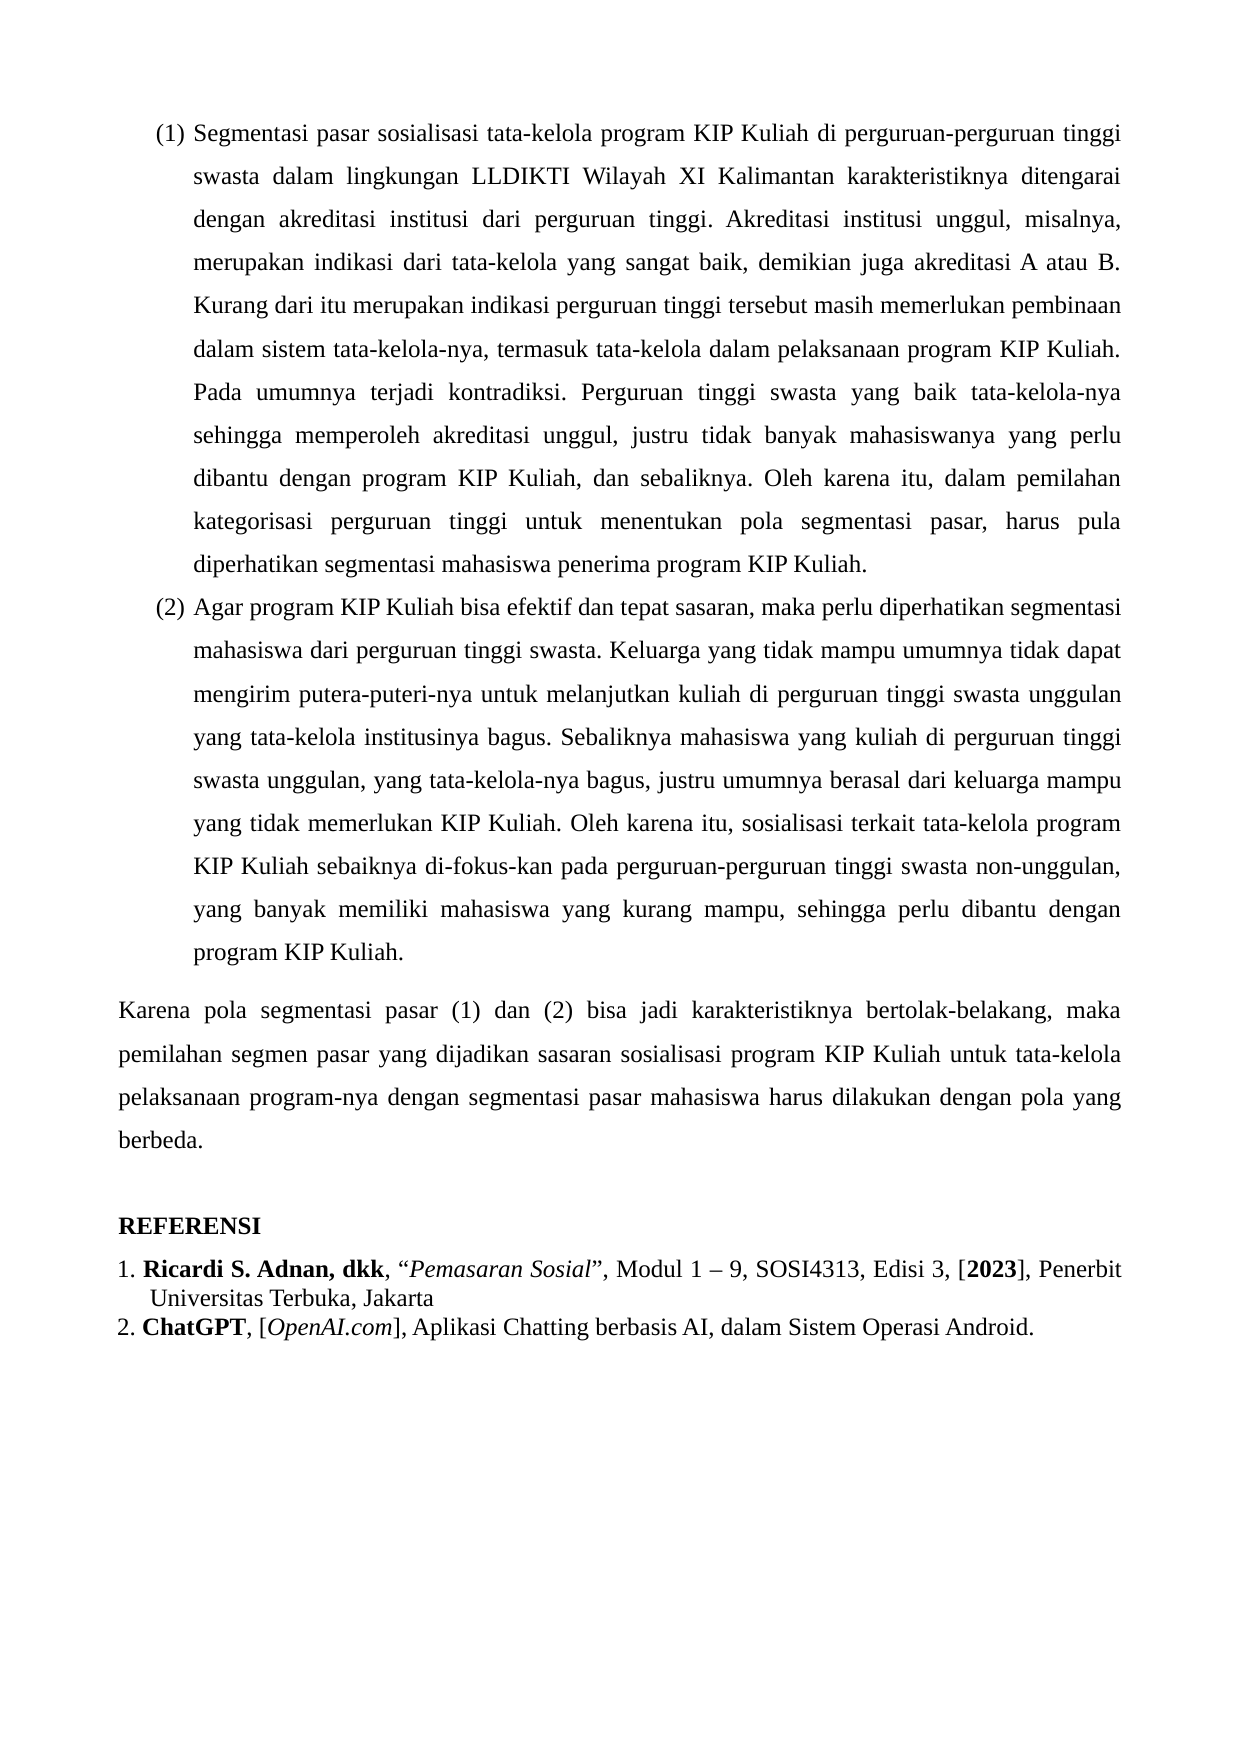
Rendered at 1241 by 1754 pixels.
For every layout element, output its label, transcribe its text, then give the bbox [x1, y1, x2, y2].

text Karena pola segmentasi pasar (1) dan (2) bisa jadi karakteristiknya bertolak-belakang, maka pemilahan segmen pasar yang dijadikan sasaran sosialisasi program KIP Kuliah untuk tata-kelola pelaksanaan program-nya dengan segmentasi pasar mahasiswa harus dilakukan dengan pola yang berbeda. [118, 996, 1122, 1154]
list Agar program KIP Kuliah bisa efektif dan tepat sasaran, maka perlu diperhatikan segmentasi mahasiswa dari perguruan tinggi swasta. Keluarga yang tidak mampu umumnya tidak dapat mengirim putera-puteri-nya untuk melanjutkan kuliah di perguruan tinggi swasta unggulan yang tata-kelola institusinya bagus. Sebaliknya mahasiswa yang kuliah di perguruan tinggi swasta unggulan, yang tata-kelola-nya bagus, justru umumnya berasal dari keluarga mampu yang tidak memerlukan KIP Kuliah. Oleh karena itu, sosialisasi terkait tata-kelola program KIP Kuliah sebaiknya di-fokus-kan pada perguruan-perguruan tinggi swasta non-unggulan, yang banyak memiliki mahasiswa yang kurang mampu, sehingga perlu dibantu dengan program KIP Kuliah. [156, 592, 1122, 966]
list Segmentasi pasar sosialisasi tata-kelola program KIP Kuliah di perguruan-perguruan tinggi swasta dalam lingkungan LLDIKTI Wilayah XI Kalimantan karakteristiknya ditengarai dengan akreditasi institusi dari perguruan tinggi. Akreditasi institusi unggul, misalnya, merupakan indikasi dari tata-kelola yang sangat baik, demikian juga akreditasi A atau B. Kurang dari itu merupakan indikasi perguruan tinggi tersebut masih memerlukan pembinaan dalam sistem tata-kelola-nya, termasuk tata-kelola dalam pelaksanaan program KIP Kuliah. Pada umumnya terjadi kontradiksi. Perguruan tinggi swasta yang baik tata-kelola-nya sehingga memperoleh akreditasi unggul, justru tidak banyak mahasiswanya yang perlu dibantu dengan program KIP Kuliah, dan sebaliknya. Oleh karena itu, dalam pemilahan kategorisasi perguruan tinggi untuk menentukan pola segmentasi pasar, harus pula diperhatikan segmentasi mahasiswa penerima program KIP Kuliah. [156, 118, 1122, 578]
text 2. ChatGPT, [OpenAI.com], Aplikasi Chatting berbasis AI, dalam Sistem Operasi Android. [117, 1312, 1122, 1341]
text REFERENSI [118, 1211, 1122, 1240]
text 1. Ricardi S. Adnan, dkk, “Pemasaran Sosial”, Modul 1 – 9, SOSI4313, Edisi 3, [2023], Penerbit Universitas Terbuka, Jakarta [117, 1254, 1122, 1312]
